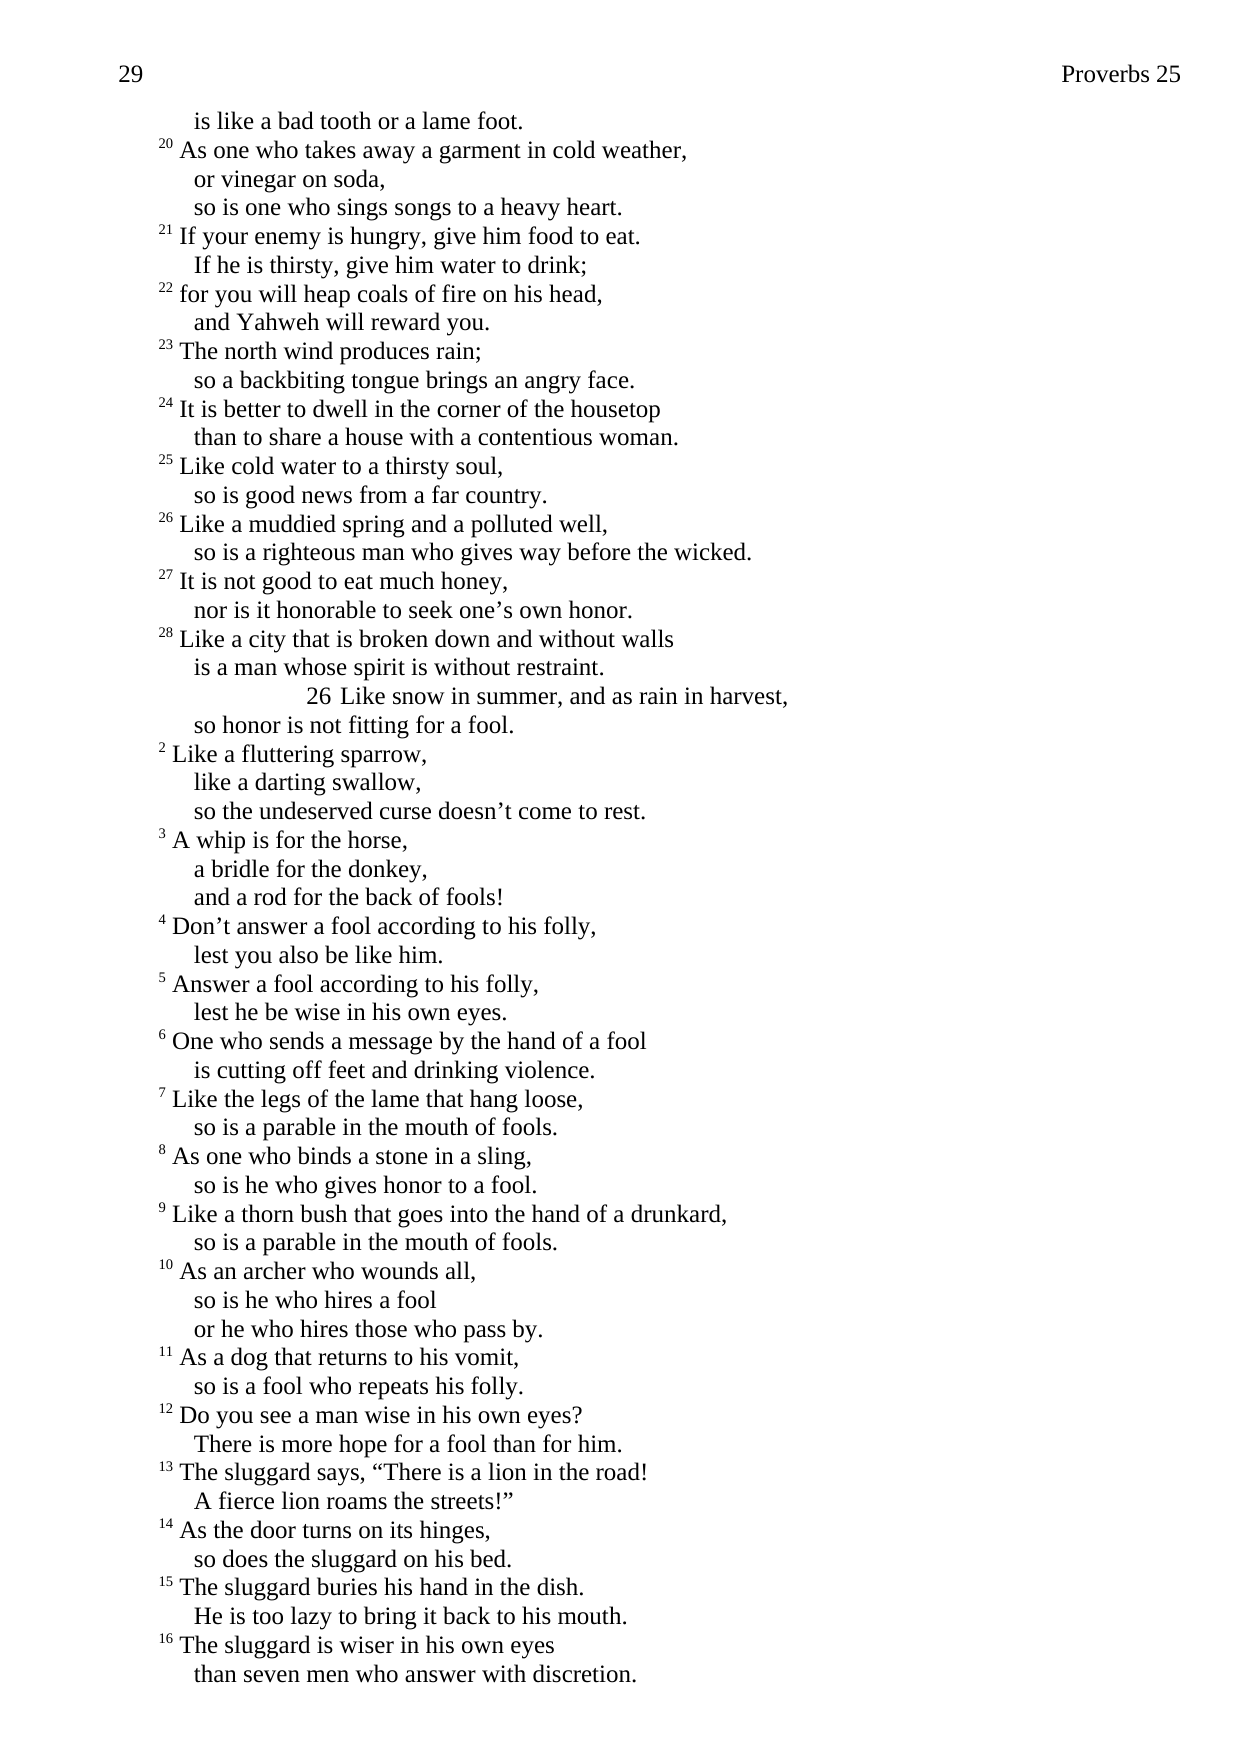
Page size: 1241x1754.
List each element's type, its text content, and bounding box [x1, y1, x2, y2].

text and Yahweh will reward you. [194, 307, 1181, 336]
text a bridle for the donkey, [194, 854, 1181, 882]
text 8 As one who binds a stone in a sling, [158, 1141, 1181, 1170]
text so a backbiting tongue brings an angry face. [194, 365, 1181, 394]
text so is he who gives honor to a fool. [194, 1170, 1181, 1199]
text A fierce lion roams the streets!” [194, 1486, 1181, 1515]
text is like a bad tooth or a lame foot. [194, 106, 1181, 135]
text 6 One who sends a message by the hand of a fool [158, 1026, 1181, 1055]
text nor is it honorable to seek one’s own honor. [194, 595, 1181, 624]
text so is he who hires a fool [194, 1285, 1181, 1314]
text or vinegar on soda, [194, 164, 1181, 192]
text so is good news from a far country. [194, 480, 1181, 509]
text 13 The sluggard says, “There is a lion in the road! [158, 1457, 1181, 1486]
text is cutting off feet and drinking violence. [194, 1055, 1181, 1084]
text and a rod for the back of fools! [194, 882, 1181, 911]
text 3 A whip is for the horse, [158, 825, 1181, 854]
text 10 As an archer who wounds all, [158, 1256, 1181, 1285]
text 23 The north wind produces rain; [158, 336, 1181, 365]
text 20 As one who takes away a garment in cold weather, [158, 135, 1181, 164]
text than to share a house with a contentious woman. [194, 422, 1181, 451]
text lest he be wise in his own eyes. [194, 997, 1181, 1026]
text so is a righteous man who gives way before the wicked. [194, 537, 1181, 566]
text so honor is not fitting for a fool. [194, 710, 1181, 739]
text 15 The sluggard buries his hand in the dish. [158, 1572, 1181, 1601]
text 27 It is not good to eat much honey, [158, 566, 1181, 595]
text so is a fool who repeats his folly. [194, 1371, 1181, 1400]
text 2 Like a fluttering sparrow, [158, 739, 1181, 767]
text 5 Answer a fool according to his folly, [158, 969, 1181, 997]
text than seven men who answer with discretion. [194, 1659, 1181, 1687]
text 12 Do you see a man wise in his own eyes? [158, 1400, 1181, 1429]
text 28 Like a city that is broken down and without walls [158, 624, 1181, 652]
text 7 Like the legs of the lame that hang loose, [158, 1084, 1181, 1112]
text 25 Like cold water to a thirsty soul, [158, 451, 1181, 480]
text 14 As the door turns on its hinges, [158, 1515, 1181, 1544]
text 4 Don’t answer a fool according to his folly, [158, 911, 1181, 940]
text He is too lazy to bring it back to his mouth. [194, 1601, 1181, 1630]
text 22 for you will heap coals of fire on his head, [158, 279, 1181, 307]
text like a darting swallow, [194, 767, 1181, 796]
text There is more hope for a fool than for him. [194, 1429, 1181, 1457]
text 9 Like a thorn bush that goes into the hand of a drunkard, [158, 1199, 1181, 1227]
text If he is thirsty, give him water to drink; [194, 250, 1181, 279]
text or he who hires those who pass by. [194, 1314, 1181, 1342]
text so the undeserved curse doesn’t come to rest. [194, 796, 1181, 825]
text is a man whose spirit is without restraint. [194, 652, 1181, 681]
text so is one who sings songs to a heavy heart. [194, 192, 1181, 221]
text so is a parable in the mouth of fools. [194, 1112, 1181, 1141]
text 11 As a dog that returns to his vomit, [158, 1342, 1181, 1371]
text so is a parable in the mouth of fools. [194, 1227, 1181, 1256]
text 26Like snow in summer, and as rain in harvest, [306, 681, 1181, 710]
text 26 Like a muddied spring and a polluted well, [158, 509, 1181, 537]
text 24 It is better to dwell in the corner of the housetop [158, 394, 1181, 422]
text 16 The sluggard is wiser in his own eyes [158, 1630, 1181, 1659]
text lest you also be like him. [194, 940, 1181, 969]
text 21 If your enemy is hungry, give him food to eat. [158, 221, 1181, 250]
text so does the sluggard on his bed. [194, 1544, 1181, 1572]
